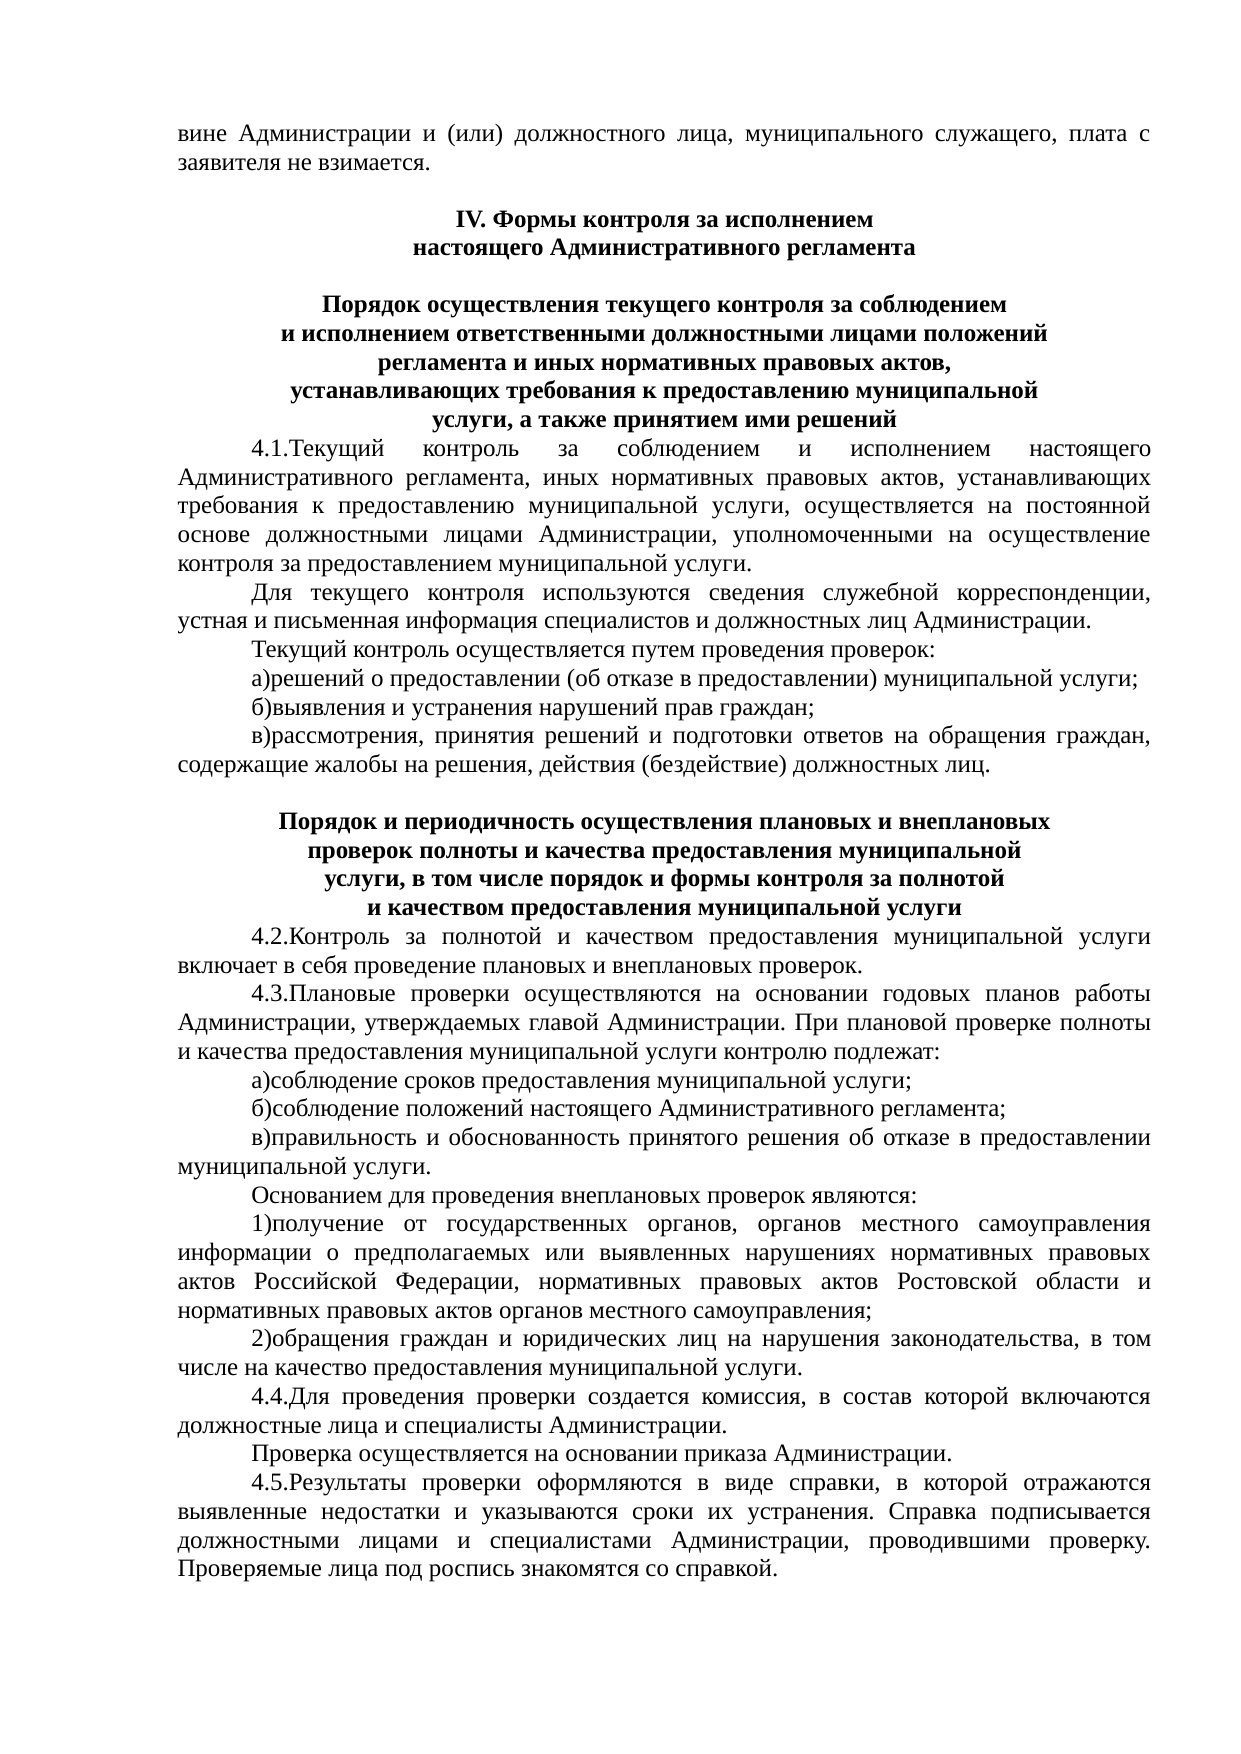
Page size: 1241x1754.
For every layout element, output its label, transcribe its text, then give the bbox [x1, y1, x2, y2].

text 4.3.Плановые проверки осуществляются на основании годовых планов работы Администрации, утверждаемых главой Администрации. При плановой проверке полноты и качества предоставления муниципальной услуги контролю подлежат: [177, 978, 1152, 1065]
text 4.1.Текущий контроль за соблюдением и исполнением настоящего Административного регламента, иных нормативных правовых актов, устанавливающих требования к предоставлению муниципальной услуги, осуществляется на постоянной основе должностными лицами Администрации, уполномоченными на осуществление контроля за предоставлением муниципальной услуги. [177, 433, 1152, 577]
text а)решений о предоставлении (об отказе в предоставлении) муниципальной услуги; [177, 663, 1152, 692]
text б)соблюдение положений настоящего Административного регламента; [177, 1093, 1152, 1122]
text а)соблюдение сроков предоставления муниципальной услуги; [177, 1065, 1152, 1093]
text Проверка осуществляется на основании приказа Администрации. [177, 1438, 1152, 1467]
text Для текущего контроля используются сведения служебной корреспонденции, устная и письменная информация специалистов и должностных лиц Администрации. [177, 577, 1152, 634]
text услуги, в том числе порядок и формы контроля за полнотой [177, 863, 1152, 892]
text настоящего Административного регламента [177, 232, 1152, 261]
text 4.4.Для проведения проверки создается комиссия, в состав которой включаются должностные лица и специалисты Администрации. [177, 1381, 1152, 1438]
text 1)получение от государственных органов, органов местного самоуправления информации о предполагаемых или выявленных нарушениях нормативных правовых актов Российской Федерации, нормативных правовых актов Ростовской области и нормативных правовых актов органов местного самоуправления; [177, 1208, 1152, 1323]
text в)правильность и обоснованность принятого решения об отказе в предоставлении муниципальной услуги. [177, 1122, 1152, 1180]
text б)выявления и устранения нарушений прав граждан; [177, 692, 1152, 720]
text 4.2.Контроль за полнотой и качеством предоставления муниципальной услуги включает в себя проведение плановых и внеплановых проверок. [177, 921, 1152, 978]
text 4.5.Результаты проверки оформляются в виде справки, в которой отражаются выявленные недостатки и указываются сроки их устранения. Справка подписывается должностными лицами и специалистами Администрации, проводившими проверку. Проверяемые лица под роспись знакомятся со справкой. [177, 1467, 1152, 1582]
text в)рассмотрения, принятия решений и подготовки ответов на обращения граждан, содержащие жалобы на решения, действия (бездействие) должностных лиц. [177, 720, 1152, 778]
text регламента и иных нормативных правовых актов, [177, 347, 1152, 375]
text 2)обращения граждан и юридических лиц на нарушения законодательства, в том числе на качество предоставления муниципальной услуги. [177, 1323, 1152, 1381]
text устанавливающих требования к предоставлению муниципальной [177, 375, 1152, 404]
text вине Администрации и (или) должностного лица, муниципального служащего, плата с заявителя не взимается. [177, 118, 1152, 176]
text услуги, а также принятием ими решений [177, 404, 1152, 433]
text Порядок и периодичность осуществления плановых и внеплановых [177, 806, 1152, 835]
text Текущий контроль осуществляется путем проведения проверок: [177, 634, 1152, 663]
text Порядок осуществления текущего контроля за соблюдением [177, 289, 1152, 318]
text IV. Формы контроля за исполнением [177, 204, 1152, 232]
text и исполнением ответственными должностными лицами положений [177, 318, 1152, 347]
text проверок полноты и качества предоставления муниципальной [177, 835, 1152, 863]
text Основанием для проведения внеплановых проверок являются: [177, 1180, 1152, 1208]
text и качеством предоставления муниципальной услуги [177, 892, 1152, 921]
